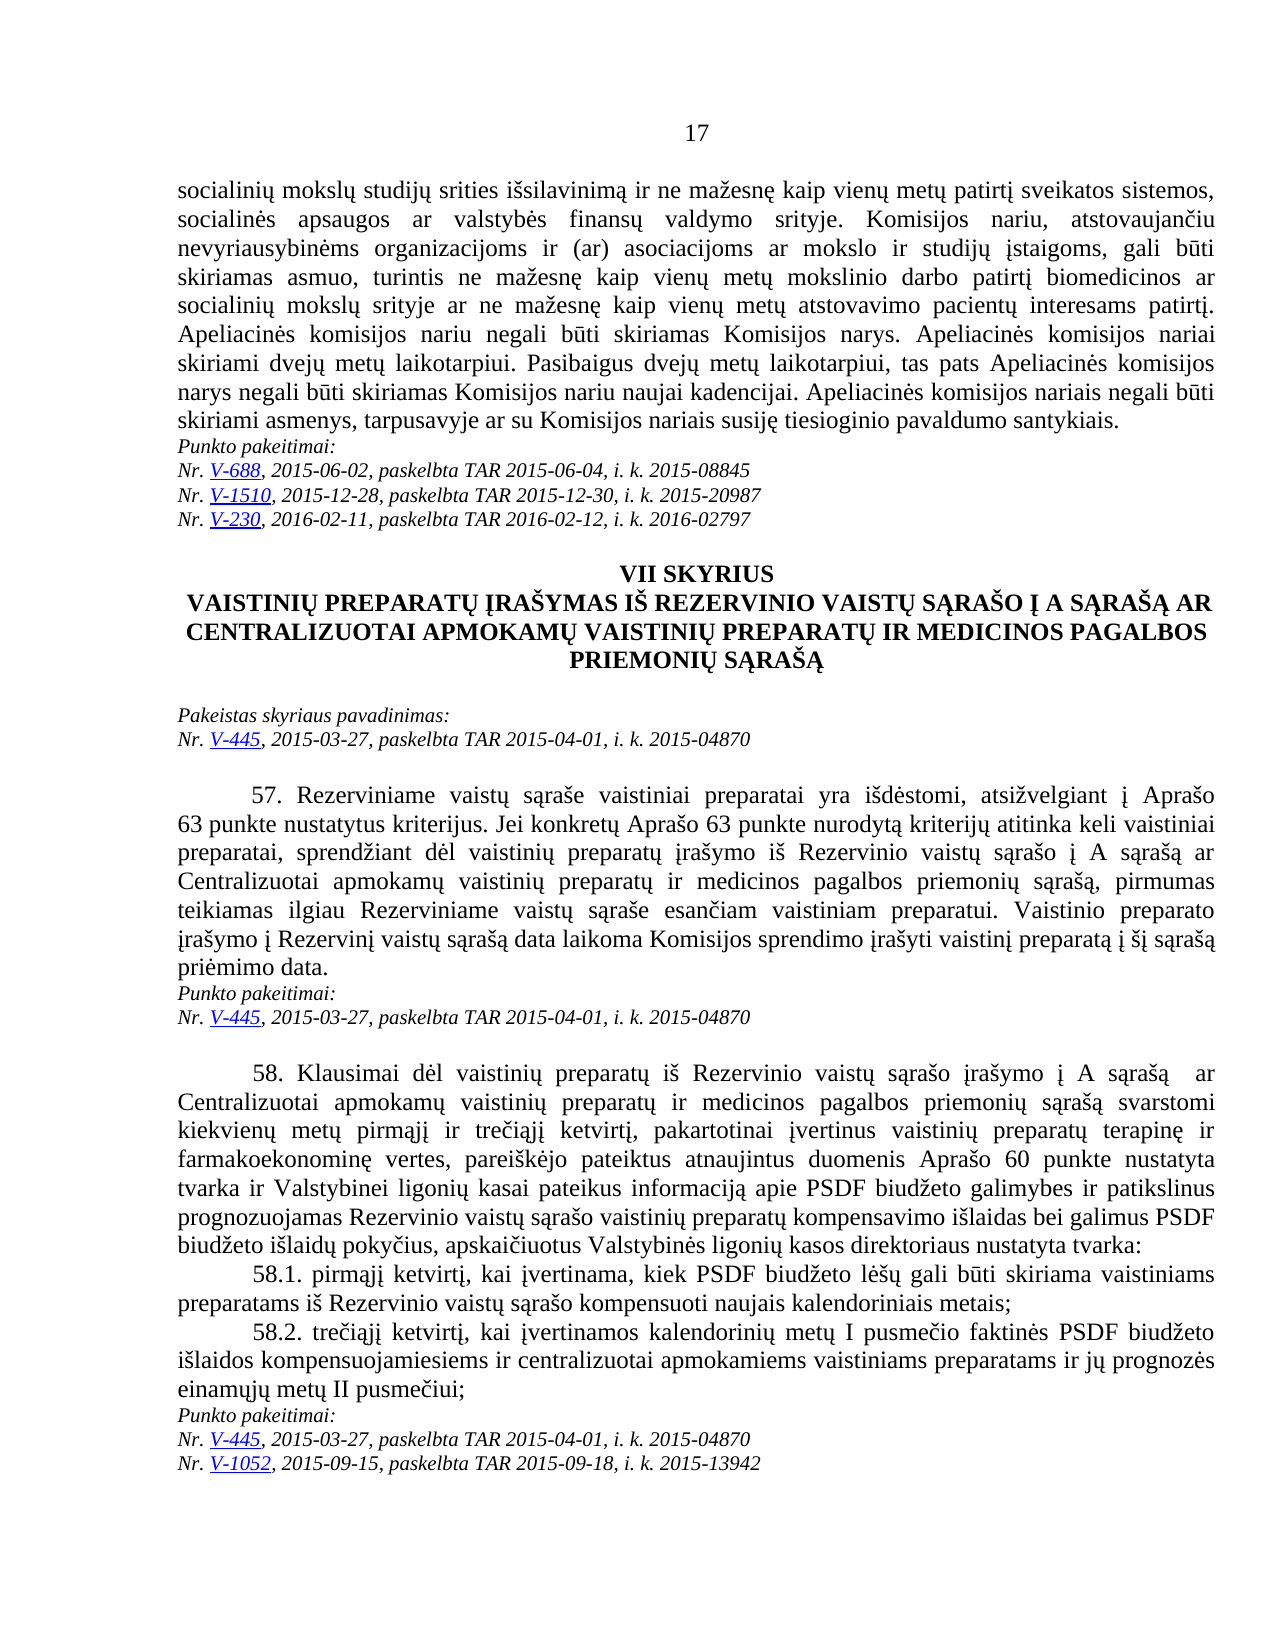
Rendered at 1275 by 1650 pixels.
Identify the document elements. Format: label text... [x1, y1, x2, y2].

text Pakeistas skyriaus pavadinimas: [177, 703, 1216, 727]
text Nr. V-230, 2016-02-11, paskelbta TAR 2016-02-12, i. k. 2016-02797 [177, 507, 1216, 531]
text 58.1. pirmąjį ketvirtį, kai įvertinama, kiek PSDF biudžeto lėšų gali būti skiriama vaistiniams preparatams iš Rezervinio vaistų sąrašo kompensuoti naujais kalendoriniais metais; [177, 1259, 1216, 1317]
text VAISTINIŲ PREPARATŲ ĮRAŠYMAS IŠ REZERVINIO VAISTŲ SĄRAŠO Į A SĄRAŠĄ AR CENTRALIZUOTAI APMOKAMŲ VAISTINIŲ PREPARATŲ IR MEDICINOS PAGALBOS PRIEMONIŲ SĄRAŠĄ [177, 588, 1216, 674]
text VII SKYRIUS [177, 559, 1216, 588]
text socialinių mokslų studijų srities išsilavinimą ir ne mažesnę kaip vienų metų patirtį sveikatos sistemos, socialinės apsaugos ar valstybės finansų valdymo srityje. Komisijos nariu, atstovaujančiu nevyriausybinėms organizacijoms ir (ar) asociacijoms ar mokslo ir studijų įstaigoms, gali būti skiriamas asmuo, turintis ne mažesnę kaip vienų metų mokslinio darbo patirtį biomedicinos ar socialinių mokslų srityje ar ne mažesnę kaip vienų metų atstovavimo pacientų interesams patirtį. Apeliacinės komisijos nariu negali būti skiriamas Komisijos narys. Apeliacinės komisijos nariai skiriami dvejų metų laikotarpiui. Pasibaigus dvejų metų laikotarpiui, tas pats Apeliacinės komisijos narys negali būti skiriamas Komisijos nariu naujai kadencijai. Apeliacinės komisijos nariais negali būti skiriami asmenys, tarpusavyje ar su Komisijos nariais susiję tiesioginio pavaldumo santykiais. [177, 176, 1216, 434]
text Nr. V-1052, 2015-09-15, paskelbta TAR 2015-09-18, i. k. 2015-13942 [177, 1451, 1216, 1475]
text Nr. V-445, 2015-03-27, paskelbta TAR 2015-04-01, i. k. 2015-04870 [177, 1005, 1216, 1029]
text Nr. V-445, 2015-03-27, paskelbta TAR 2015-04-01, i. k. 2015-04870 [177, 1427, 1216, 1451]
text Punkto pakeitimai: [177, 981, 1216, 1005]
text 58. Klausimai dėl vaistinių preparatų iš Rezervinio vaistų sąrašo įrašymo į A sąrašą ar Centralizuotai apmokamų vaistinių preparatų ir medicinos pagalbos priemonių sąrašą svarstomi kiekvienų metų pirmąjį ir trečiąjį ketvirtį, pakartotinai įvertinus vaistinių preparatų terapinę ir farmakoekonominę vertes, pareiškėjo pateiktus atnaujintus duomenis Aprašo 60 punkte nustatyta tvarka ir Valstybinei ligonių kasai pateikus informaciją apie PSDF biudžeto galimybes ir patikslinus prognozuojamas Rezervinio vaistų sąrašo vaistinių preparatų kompensavimo išlaidas bei galimus PSDF biudžeto išlaidų pokyčius, apskaičiuotus Valstybinės ligonių kasos direktoriaus nustatyta tvarka: [177, 1058, 1216, 1259]
text Nr. V-688, 2015-06-02, paskelbta TAR 2015-06-04, i. k. 2015-08845 [177, 458, 1216, 482]
text 57. Rezerviniame vaistų sąraše vaistiniai preparatai yra išdėstomi, atsižvelgiant į Aprašo 63 punkte nustatytus kriterijus. Jei konkretų Aprašo 63 punkte nurodytą kriterijų atitinka keli vaistiniai preparatai, sprendžiant dėl vaistinių preparatų įrašymo iš Rezervinio vaistų sąrašo į A sąrašą ar Centralizuotai apmokamų vaistinių preparatų ir medicinos pagalbos priemonių sąrašą, pirmumas teikiamas ilgiau Rezerviniame vaistų sąraše esančiam vaistiniam preparatui. Vaistinio preparato įrašymo į Rezervinį vaistų sąrašą data laikoma Komisijos sprendimo įrašyti vaistinį preparatą į šį sąrašą priėmimo data. [177, 780, 1216, 981]
text 58.2. trečiąjį ketvirtį, kai įvertinamos kalendorinių metų I pusmečio faktinės PSDF biudžeto išlaidos kompensuojamiesiems ir centralizuotai apmokamiems vaistiniams preparatams ir jų prognozės einamųjų metų II pusmečiui; [177, 1317, 1216, 1403]
text Nr. V-1510, 2015-12-28, paskelbta TAR 2015-12-30, i. k. 2015-20987 [177, 482, 1216, 507]
text Nr. V-445, 2015-03-27, paskelbta TAR 2015-04-01, i. k. 2015-04870 [177, 727, 1216, 751]
text Punkto pakeitimai: [177, 1403, 1216, 1427]
text Punkto pakeitimai: [177, 434, 1216, 458]
